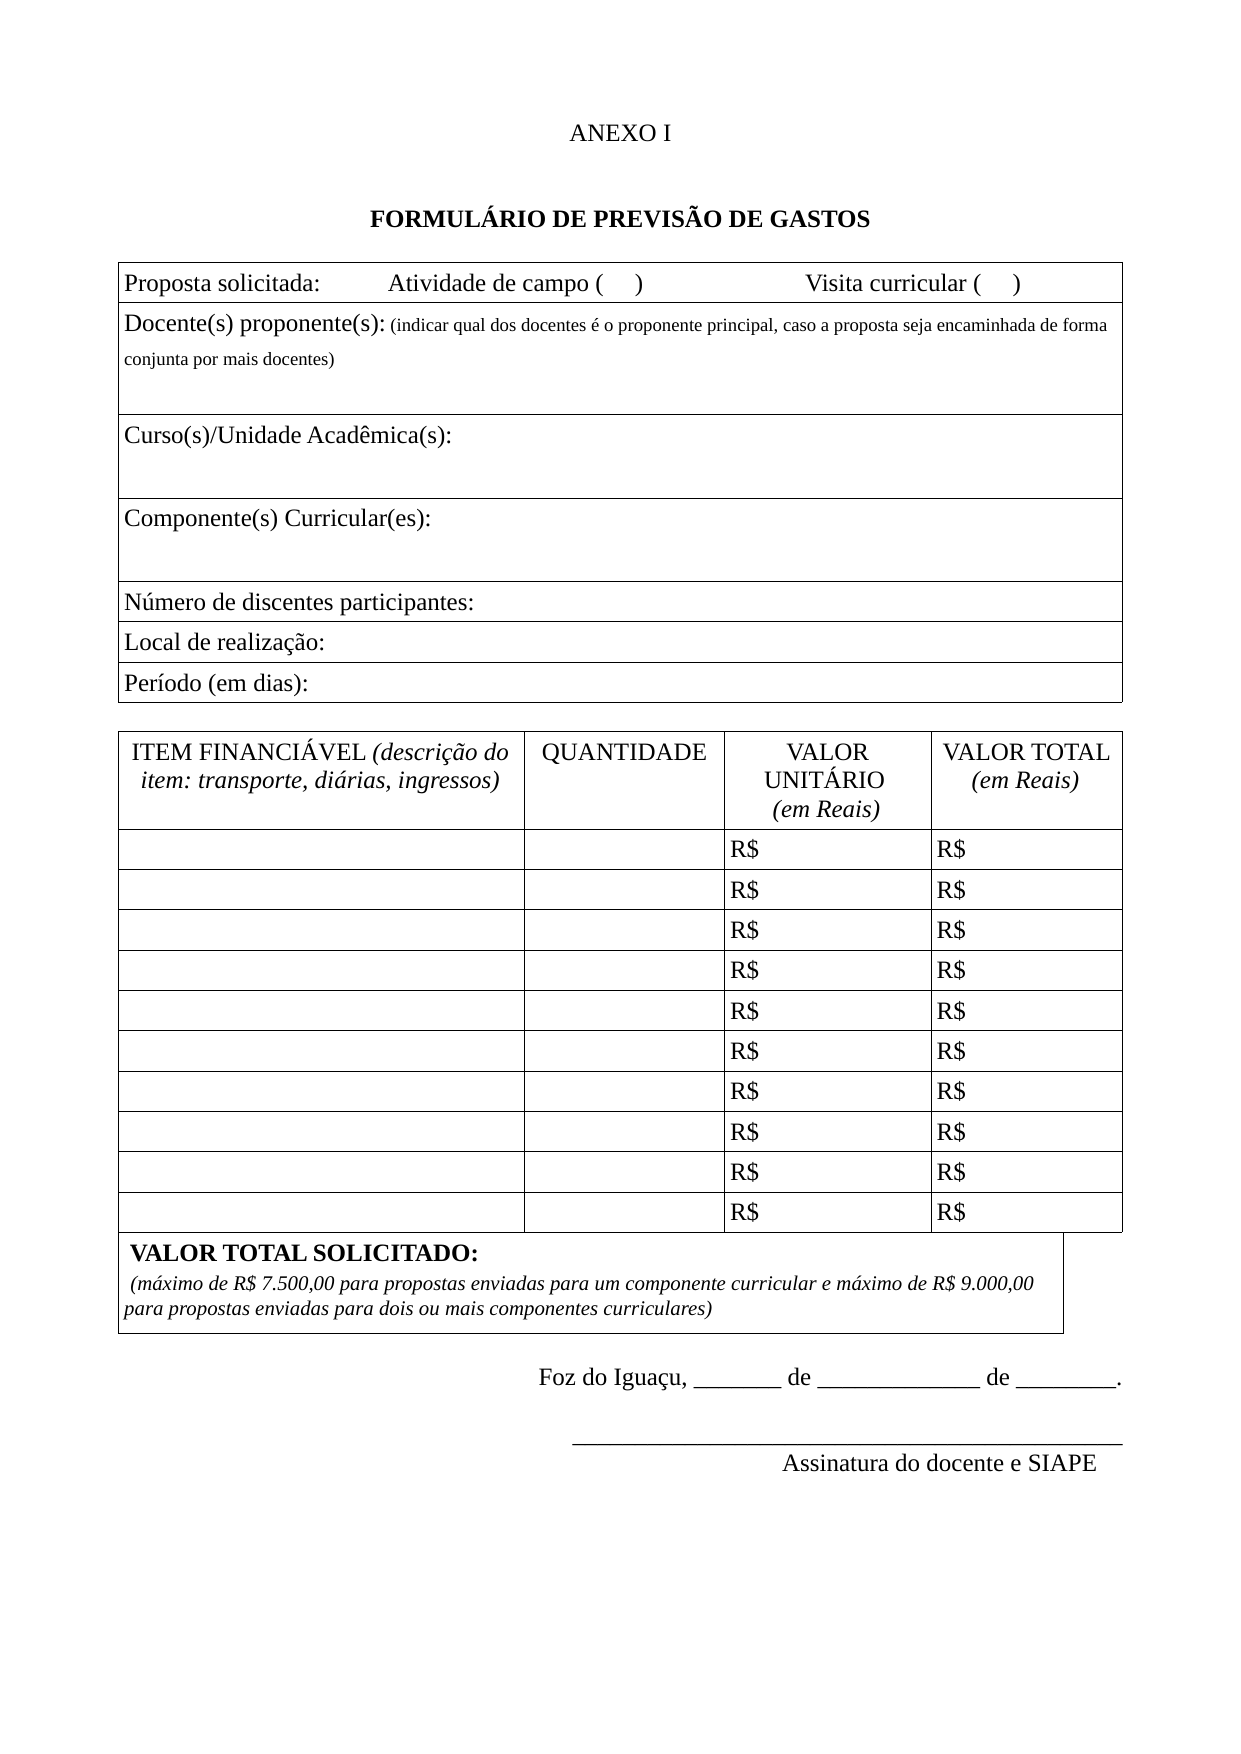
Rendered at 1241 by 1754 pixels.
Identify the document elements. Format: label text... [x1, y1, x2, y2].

table_header VALOR UNITÁRIO (em Reais) [725, 732, 931, 829]
table_header QUANTIDADE [525, 732, 724, 829]
table_cell [525, 1152, 724, 1192]
table_cell R$ [725, 910, 931, 950]
table_cell [119, 1031, 524, 1071]
table_cell R$ [932, 1031, 1122, 1071]
table_cell [525, 1072, 724, 1111]
table_cell Curso(s)/Unidade Acadêmica(s): [119, 415, 1122, 498]
table_cell R$ [725, 830, 931, 869]
table_cell R$ [725, 1031, 931, 1071]
table_cell Número de discentes participantes: [119, 582, 1122, 621]
table_cell R$ [725, 951, 931, 990]
table_cell [119, 870, 524, 909]
table_header Proposta solicitada: Atividade de campo ( ) Visita curricular ( ) [119, 263, 1122, 302]
table_header [119, 1112, 524, 1151]
table_cell [525, 951, 724, 990]
table_cell [119, 1193, 524, 1232]
table_cell [525, 1031, 724, 1071]
table_cell R$ [932, 870, 1122, 909]
table_cell R$ [932, 1193, 1122, 1232]
table_cell [525, 1193, 724, 1232]
table_cell R$ [725, 870, 931, 909]
text Foz do Iguaçu, _______ de _____________ de ________. [118, 1362, 1122, 1391]
table_cell [119, 830, 524, 869]
table_header VALOR TOTAL (em Reais) [932, 732, 1122, 829]
text Assinatura do docente e SIAPE [118, 1448, 1122, 1477]
table_header VALOR TOTAL SOLICITADO: (máximo de R$ 7.500,00 para propostas enviadas para um componente curricular e máximo de R$ 9.000,00 para propostas enviadas para dois ou mais componentes curriculares) [119, 1233, 1063, 1333]
table_header [525, 1112, 724, 1151]
table_header R$ [932, 1112, 1122, 1151]
table_cell [525, 910, 724, 950]
table_header ITEM FINANCIÁVEL (descrição do item: transporte, diárias, ingressos) [119, 732, 524, 829]
text FORMULÁRIO DE PREVISÃO DE GASTOS [118, 204, 1122, 233]
table_cell R$ [725, 1152, 931, 1192]
table_cell [119, 910, 524, 950]
table_cell Local de realização: [119, 622, 1122, 662]
table_cell [119, 991, 524, 1030]
table_cell [525, 870, 724, 909]
table_cell R$ [725, 1193, 931, 1232]
table_cell R$ [932, 830, 1122, 869]
table_cell [525, 830, 724, 869]
table_cell [119, 1152, 524, 1192]
table_cell R$ [932, 910, 1122, 950]
table_cell Docente(s) proponente(s): (indicar qual dos docentes é o proponente principal, caso a proposta seja encaminhada de forma conjunta por mais docentes) [119, 303, 1122, 414]
text ____________________________________________ [118, 1419, 1122, 1448]
table_cell R$ [932, 1152, 1122, 1192]
table_cell R$ [932, 991, 1122, 1030]
table_cell R$ [932, 1072, 1122, 1111]
table_cell R$ [932, 951, 1122, 990]
table_cell Componente(s) Curricular(es): [119, 499, 1122, 581]
table_cell R$ [725, 991, 931, 1030]
table_cell R$ [725, 1072, 931, 1111]
table_cell [119, 1072, 524, 1111]
table_header R$ [725, 1112, 931, 1151]
table_cell [119, 951, 524, 990]
table_cell [525, 991, 724, 1030]
text ANEXO I [118, 118, 1122, 147]
table_cell Período (em dias): [119, 663, 1122, 702]
